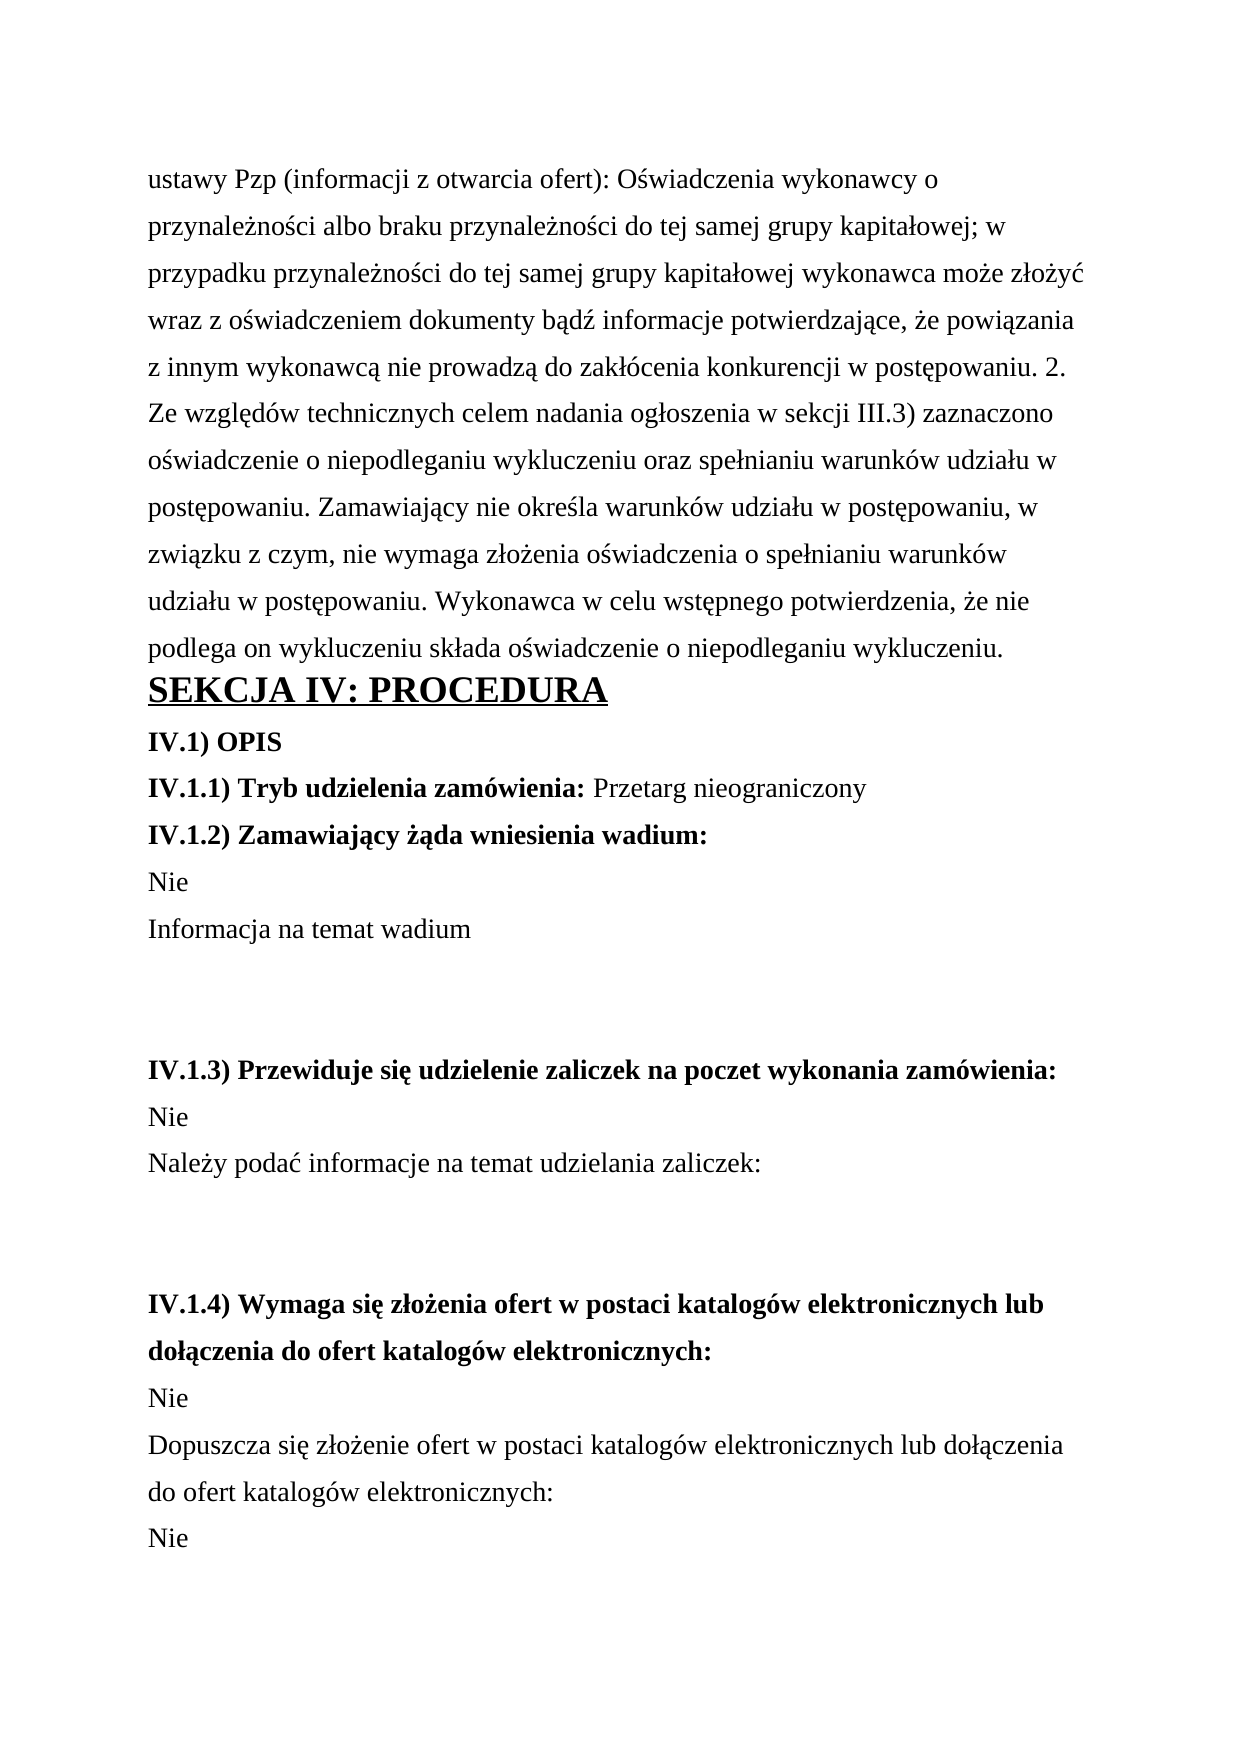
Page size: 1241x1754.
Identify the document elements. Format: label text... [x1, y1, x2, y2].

text Nie Należy podać informacje na temat udzielania zaliczek: [148, 1085, 1093, 1226]
text SEKCJA IV: PROCEDURA [148, 663, 1093, 710]
text Nie Informacja na temat wadium [148, 851, 1093, 991]
text ustawy Pzp (informacji z otwarcia ofert): Oświadczenia wykonawcy o przynależności albo braku przynależności do tej samej grupy kapitałowej; w przypadku przynależności do tej samej grupy kapitałowej wykonawca może złożyć wraz z oświadczeniem dokumenty bądź informacje potwierdzające, że powiązania z innym wykonawcą nie prowadzą do zakłócenia konkurencji w postępowaniu. 2. Ze względów technicznych celem nadania ogłoszenia w sekcji III.3) zaznaczono oświadczenie o niepodleganiu wykluczeniu oraz spełnianiu warunków udziału w postępowaniu. Zamawiający nie określa warunków udziału w postępowaniu, w związku z czym, nie wymaga złożenia oświadczenia o spełnianiu warunków udziału w postępowaniu. Wykonawca w celu wstępnego potwierdzenia, że nie podlega on wykluczeniu składa oświadczenie o niepodleganiu wykluczeniu. [148, 148, 1093, 663]
text IV.1.4) Wymaga się złożenia ofert w postaci katalogów elektronicznych lub dołączenia do ofert katalogów elektronicznych: [148, 1226, 1093, 1366]
text IV.1) OPIS IV.1.1) Tryb udzielenia zamówienia: Przetarg nieograniczony IV.1.2) Zamawiający żąda wniesienia wadium: [148, 710, 1093, 851]
text IV.1.3) Przewiduje się udzielenie zaliczek na poczet wykonania zamówienia: [148, 991, 1093, 1085]
text Nie Dopuszcza się złożenie ofert w postaci katalogów elektronicznych lub dołączenia do ofert katalogów elektronicznych: Nie [148, 1366, 1093, 1554]
